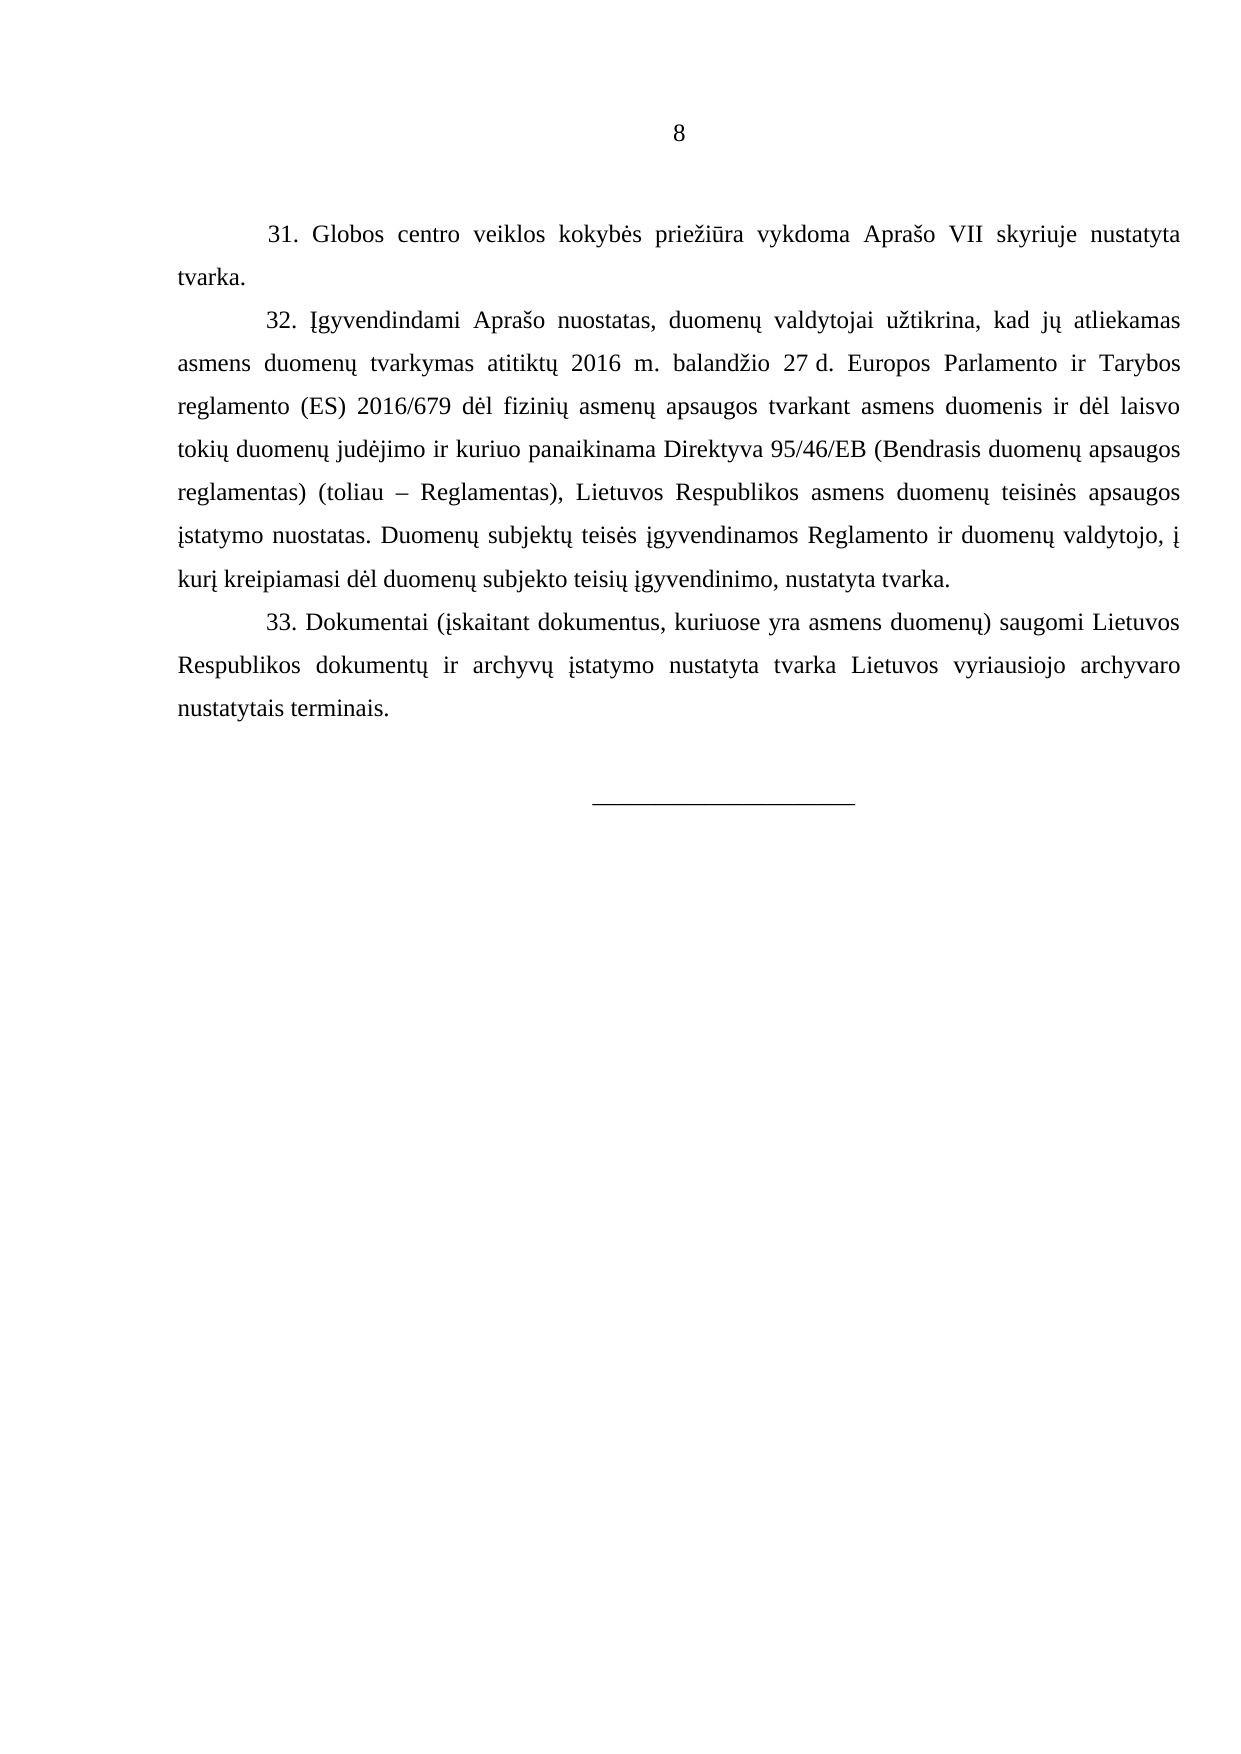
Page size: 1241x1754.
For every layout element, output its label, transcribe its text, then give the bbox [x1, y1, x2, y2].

text _____________________ [177, 779, 1181, 808]
text 31. Globos centro veiklos kokybės priežiūra vykdoma Aprašo VII skyriuje nustatyta tvarka. [177, 219, 1181, 291]
text 33. Dokumentai (įskaitant dokumentus, kuriuose yra asmens duomenų) saugomi Lietuvos Respublikos dokumentų ir archyvų įstatymo nustatyta tvarka Lietuvos vyriausiojo archyvaro nustatytais terminais. [177, 607, 1181, 722]
text 32. Įgyvendindami Aprašo nuostatas, duomenų valdytojai užtikrina, kad jų atliekamas asmens duomenų tvarkymas atitiktų 2016 m. balandžio 27 d. Europos Parlamento ir Tarybos reglamento (ES) 2016/679 dėl fizinių asmenų apsaugos tvarkant asmens duomenis ir dėl laisvo tokių duomenų judėjimo ir kuriuo panaikinama Direktyva 95/46/EB (Bendrasis duomenų apsaugos reglamentas) (toliau ‒ Reglamentas), Lietuvos Respublikos asmens duomenų teisinės apsaugos įstatymo nuostatas. Duomenų subjektų teisės įgyvendinamos Reglamento ir duomenų valdytojo, į kurį kreipiamasi dėl duomenų subjekto teisių įgyvendinimo, nustatyta tvarka. [177, 305, 1181, 592]
